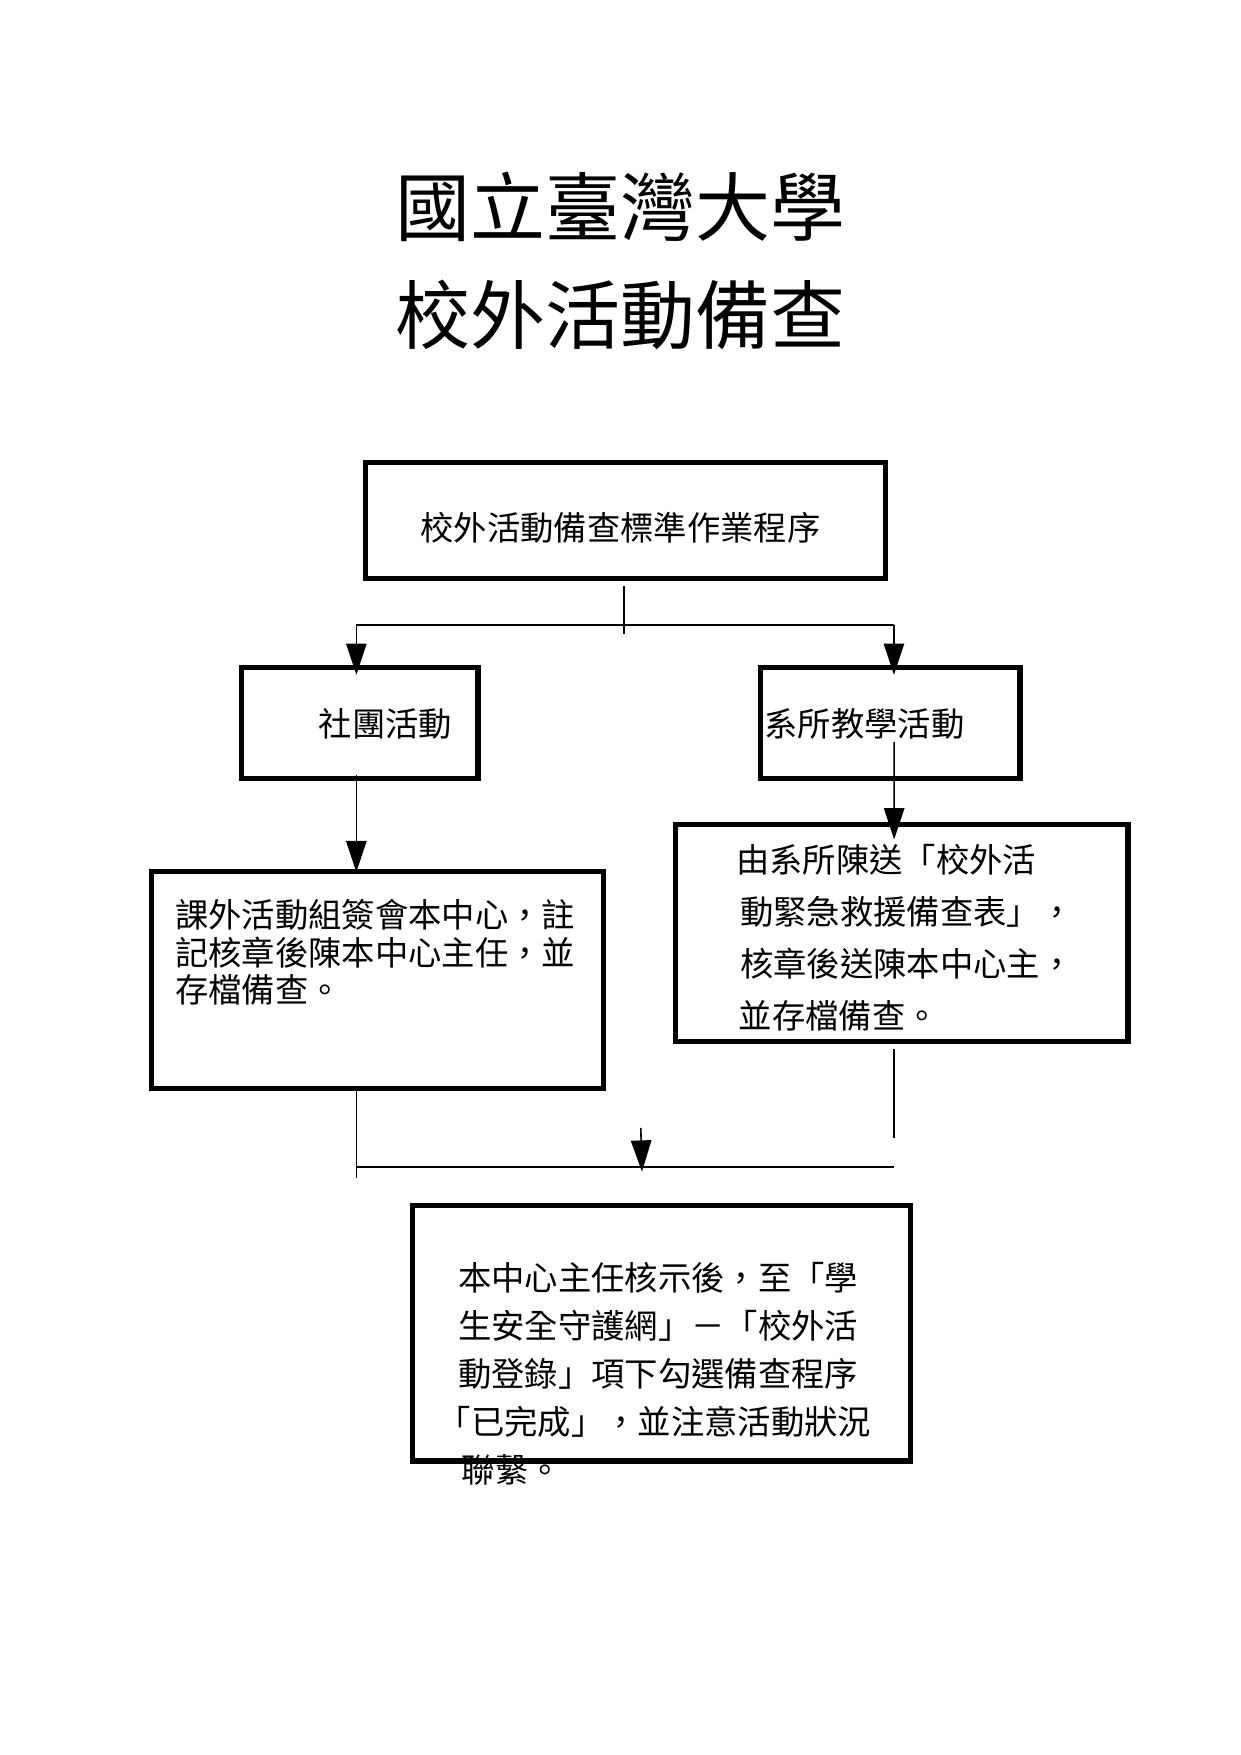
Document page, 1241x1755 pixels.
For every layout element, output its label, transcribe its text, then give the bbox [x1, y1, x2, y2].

text 生安全守護網」－「校外活 [175, 1299, 410, 1348]
text 校外活動備查 [175, 257, 1065, 365]
text 聯繫。 [175, 1444, 1065, 1492]
text 生安全守護網」－「校外活 [913, 1299, 1065, 1348]
text 社團活動 系所教學活動 [1023, 697, 1065, 746]
text 校外活動備查標準作業程序 [175, 501, 363, 550]
text 動登錄」項下勾選備查程序 [175, 1348, 410, 1396]
text 動登錄」項下勾選備查程序 [913, 1348, 1065, 1396]
text 「已完成」，並注意活動狀況 [913, 1396, 1065, 1444]
text 社團活動 系所教學活動 [175, 697, 239, 746]
text 社團活動 系所教學活動 [481, 697, 758, 746]
text 校外活動備查標準作業程序 [888, 501, 1065, 550]
text 國立臺灣大學 [175, 148, 1065, 257]
text 「已完成」，並注意活動狀況 [175, 1396, 410, 1444]
text 本中心主任核示後，至「學 [175, 1251, 410, 1299]
text 本中心主任核示後，至「學 [913, 1251, 1065, 1299]
